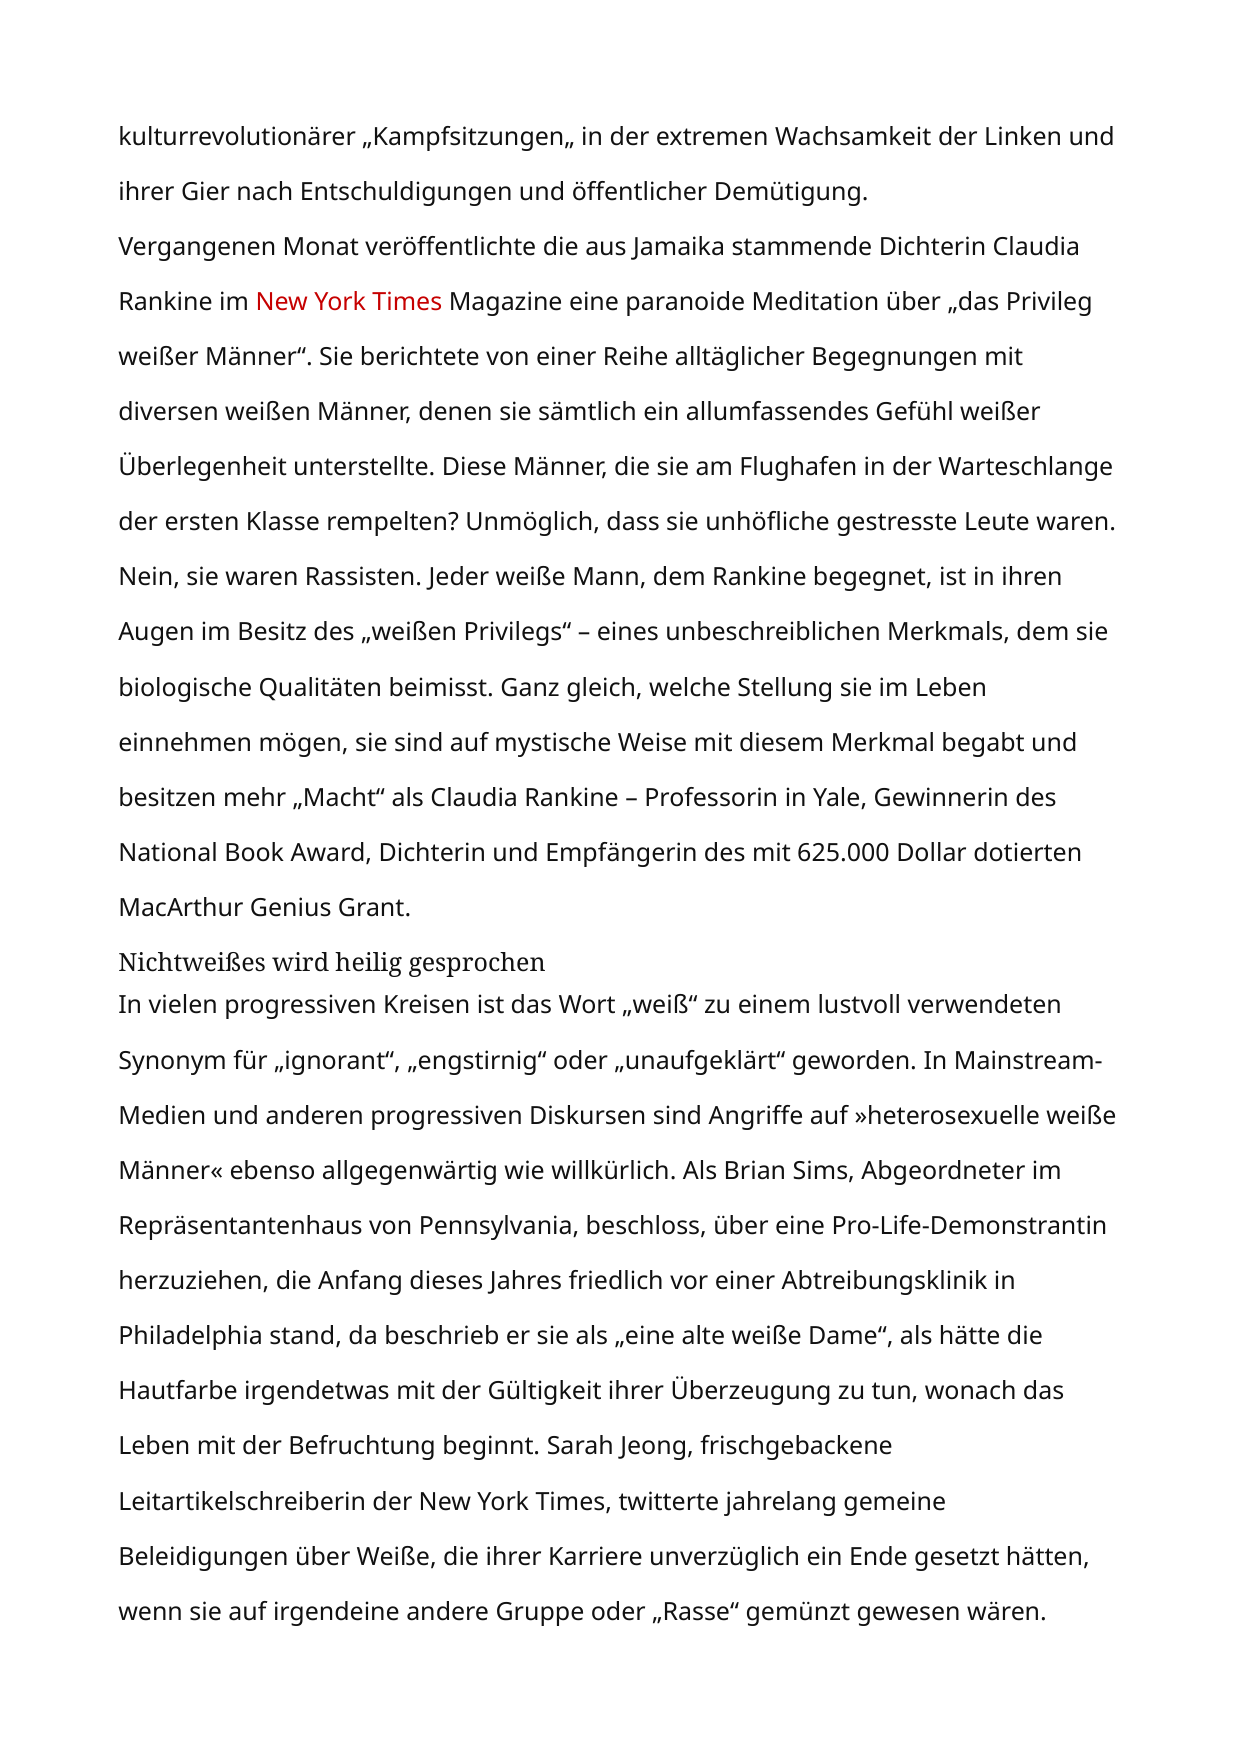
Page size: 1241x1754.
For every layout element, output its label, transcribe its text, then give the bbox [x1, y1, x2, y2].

text In vielen progressiven Kreisen ist das Wort „weiß“ zu einem lustvoll verwendeten Synonym für „ignorant“, „engstirnig“ oder „unaufgeklärt“ geworden. In Mainstream-Medien und anderen progressiven Diskursen sind Angriffe auf »heterosexuelle weiße Männer« ebenso allgegenwärtig wie willkürlich. Als Brian Sims, Abgeordneter im Repräsentantenhaus von Pennsylvania, beschloss, über eine Pro-Life-Demonstrantin herzuziehen, die Anfang dieses Jahres friedlich vor einer Abtreibungsklinik in Philadelphia stand, da beschrieb er sie als „eine alte weiße Dame“, als hätte die Hautfarbe irgendetwas mit der Gültigkeit ihrer Überzeugung zu tun, wonach das Leben mit der Befruchtung beginnt. Sarah Jeong, frischgebackene Leitartikelschreiberin der New York Times, twitterte jahrelang gemeine Beleidigungen über Weiße, die ihrer Karriere unverzüglich ein Ende gesetzt hätten, wenn sie auf irgendeine andere Gruppe oder „Rasse“ gemünzt gewesen wären. [118, 987, 1122, 1627]
subtitle Nichtweißes wird heilig gesprochen [118, 945, 1122, 979]
text kulturrevolutionärer „Kampfsitzungen„ in der extremen Wachsamkeit der Linken und ihrer Gier nach Entschuldigungen und öffentlicher Demütigung. [118, 118, 1122, 207]
text Vergangenen Monat veröffentlichte die aus Jamaika stammende Dichterin Claudia Rankine im New York Times Magazine eine paranoide Meditation über „das Privileg weißer Männer“. Sie berichtete von einer Reihe alltäglicher Begegnungen mit diversen weißen Männer, denen sie sämtlich ein allumfassendes Gefühl weißer Überlegenheit unterstellte. Diese Männer, die sie am Flughafen in der Warteschlange der ersten Klasse rempelten? Unmöglich, dass sie unhöfliche gestresste Leute waren. Nein, sie waren Rassisten. Jeder weiße Mann, dem Rankine begegnet, ist in ihren Augen im Besitz des „weißen Privilegs“ – eines unbeschreiblichen Merkmals, dem sie biologische Qualitäten beimisst. Ganz gleich, welche Stellung sie im Leben einnehmen mögen, sie sind auf mystische Weise mit diesem Merkmal begabt und besitzen mehr „Macht“ als Claudia Rankine – Professorin in Yale, Gewinnerin des National Book Award, Dichterin und Empfängerin des mit 625.000 Dollar dotierten MacArthur Genius Grant. [118, 228, 1122, 924]
